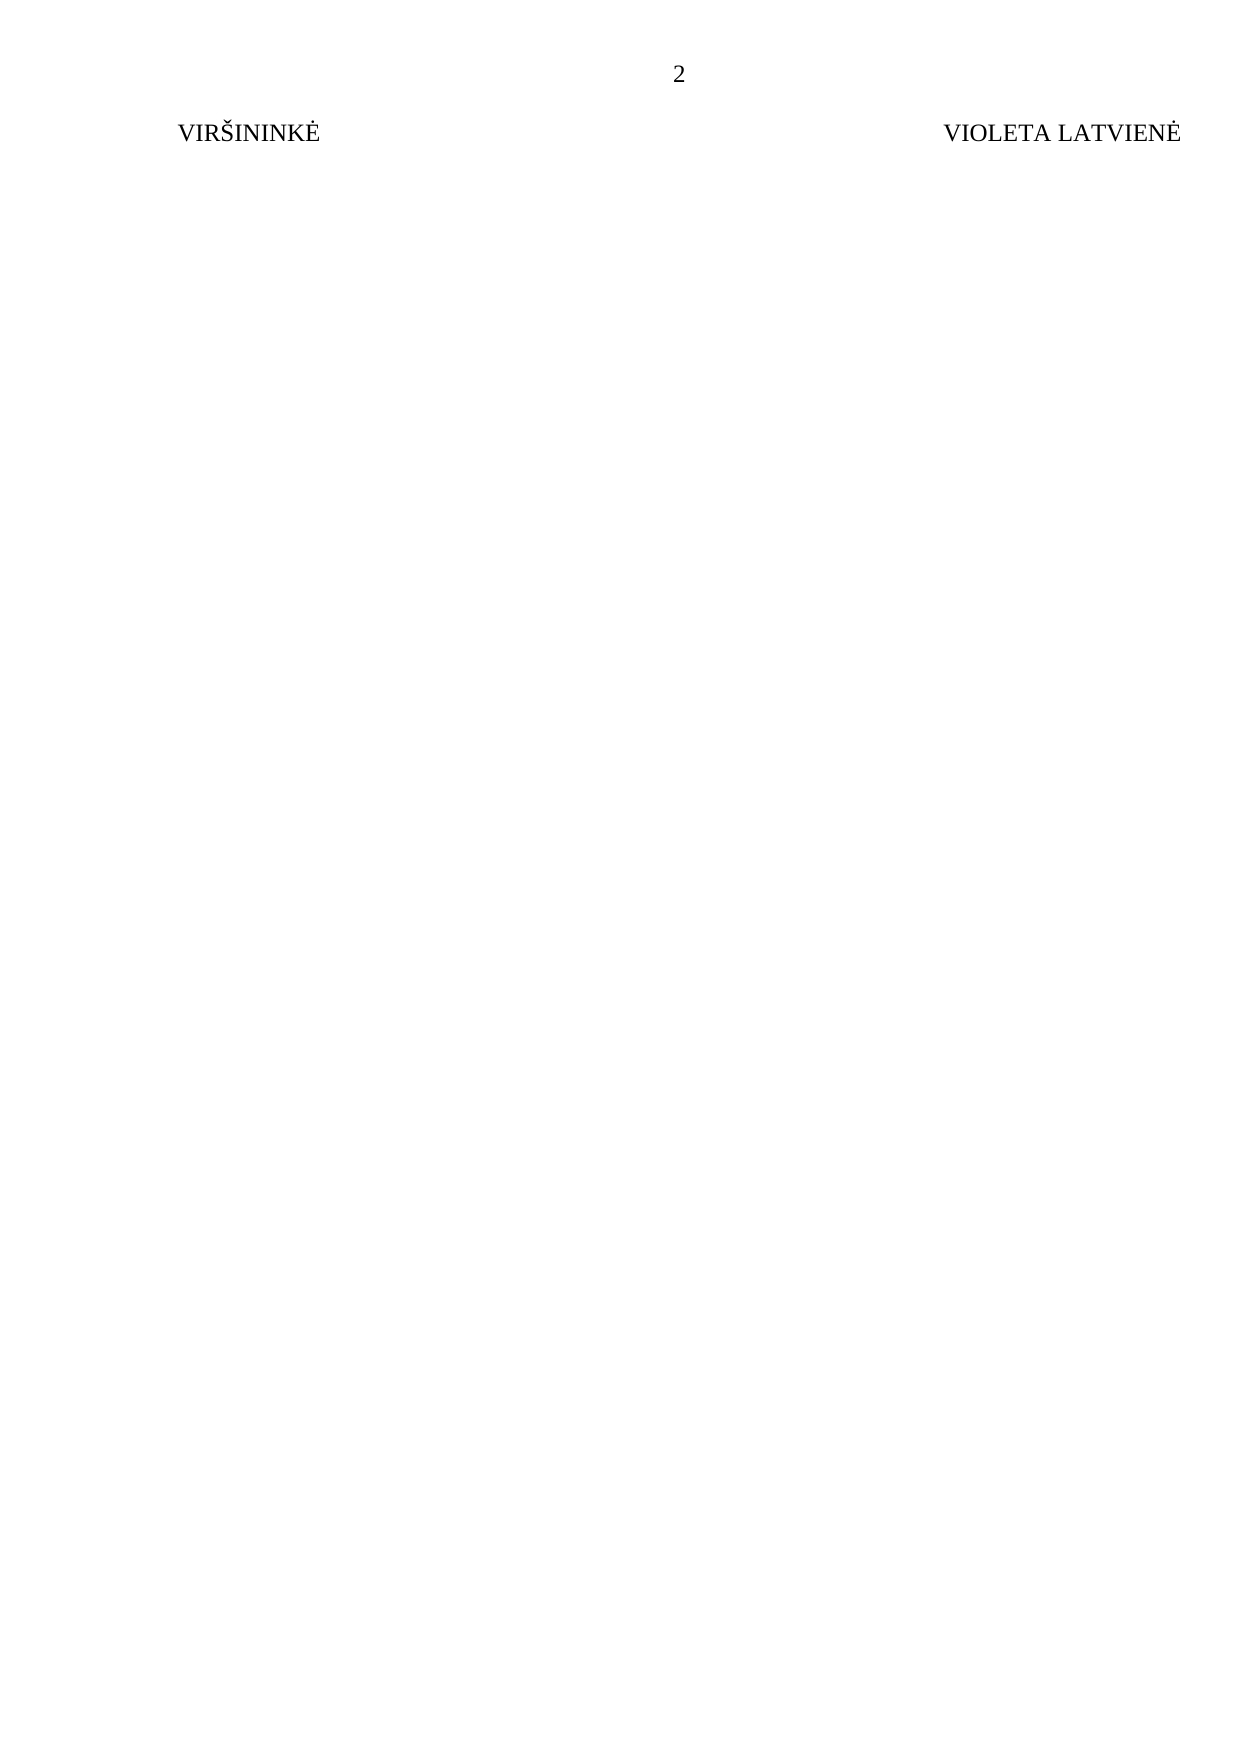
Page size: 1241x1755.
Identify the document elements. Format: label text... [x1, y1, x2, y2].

text VIRŠININKĖ VIOLETA LATVIENĖ [177, 118, 1181, 147]
